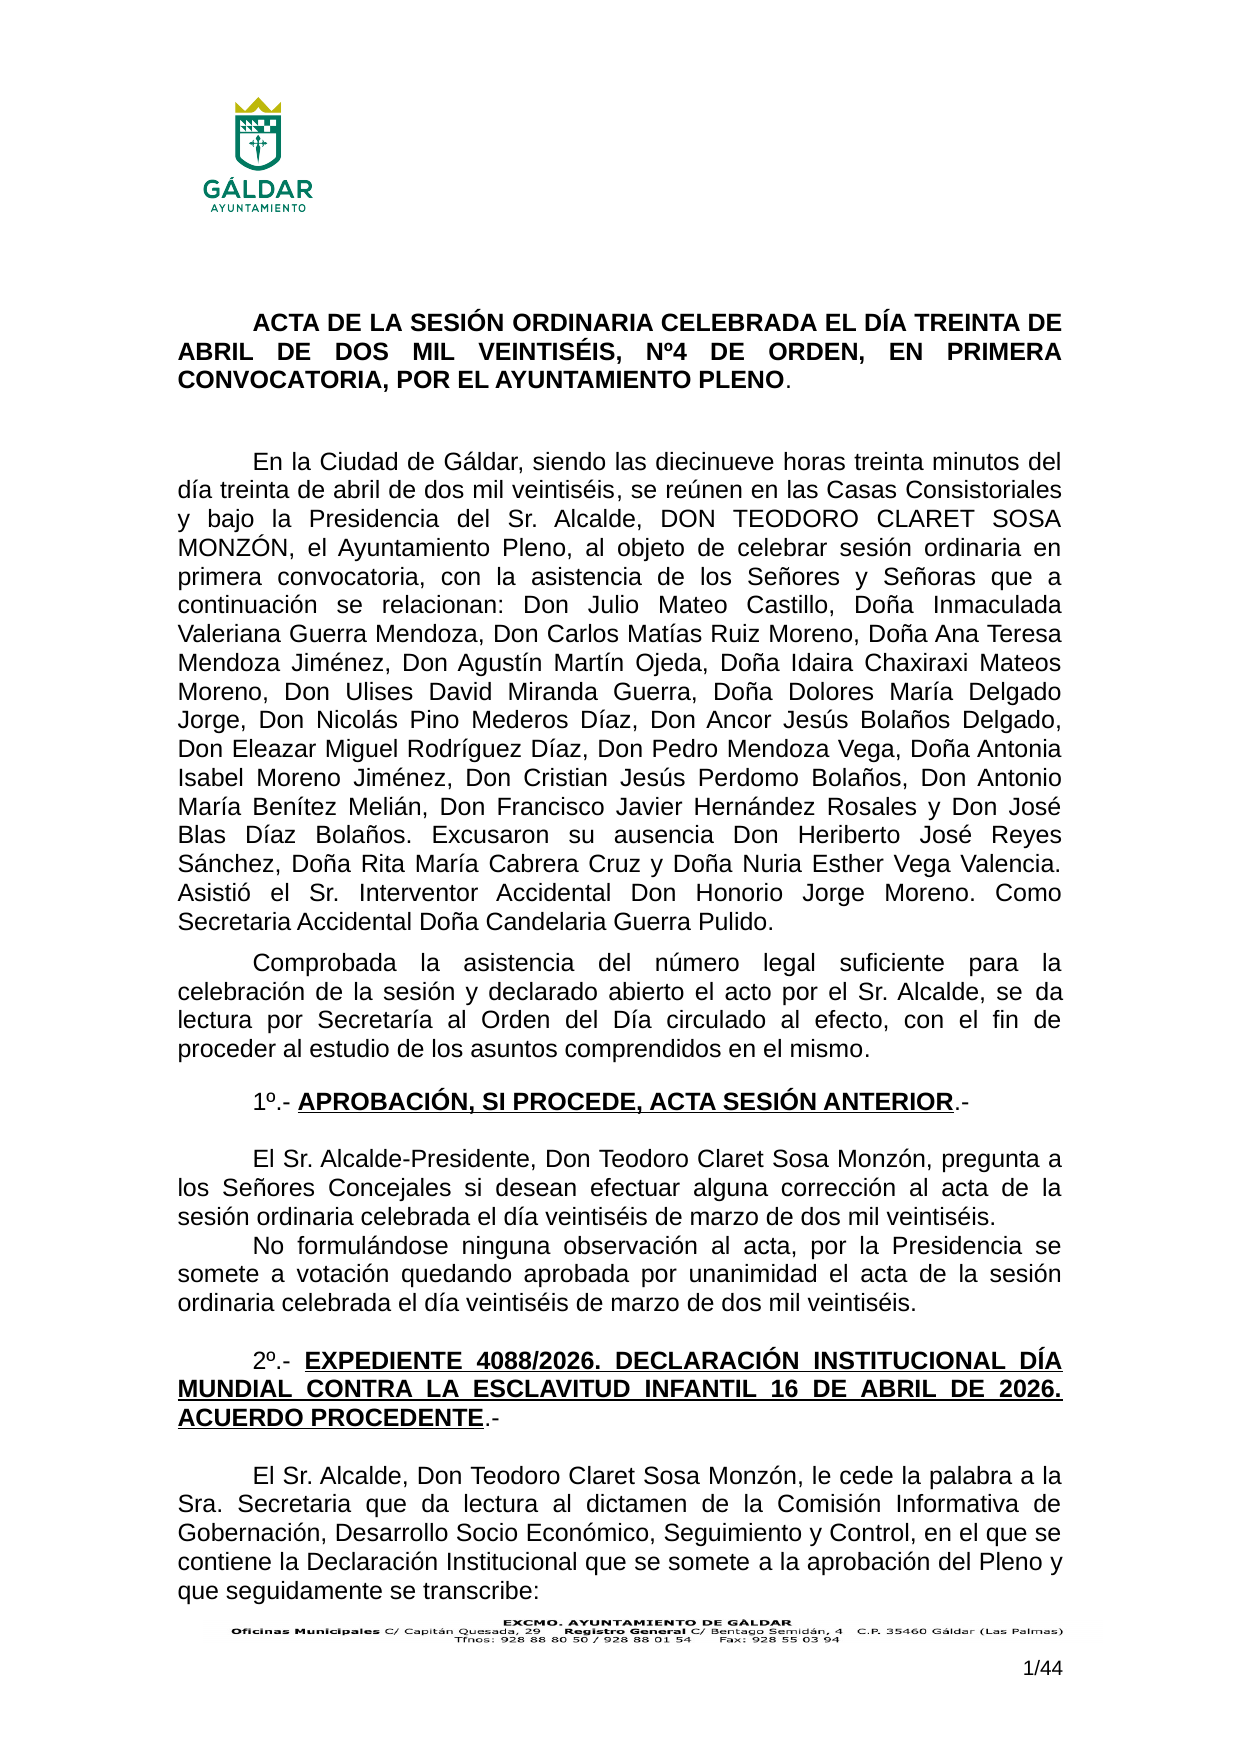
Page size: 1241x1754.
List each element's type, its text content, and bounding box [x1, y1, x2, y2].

text ACTA DE LA SESIÓN ORDINARIA CELEBRADA EL DÍA TREINTA DE ABRIL DE DOS MIL VEINTISÉIS, Nº4 DE ORDEN, EN PRIMERA CONVOCATORIA, POR EL AYUNTAMIENTO PLENO. [177, 308, 1063, 394]
text El Sr. Alcalde-Presidente, Don Teodoro Claret Sosa Monzón, pregunta a los Señores Concejales si desean efectuar alguna corrección al acta de la sesión ordinaria celebrada el día veintiséis de marzo de dos mil veintiséis. [177, 1144, 1063, 1231]
text No formulándose ninguna observación al acta, por la Presidencia se somete a votación quedando aprobada por unanimidad el acta de la sesión ordinaria celebrada el día veintiséis de marzo de dos mil veintiséis. [177, 1231, 1063, 1317]
picture [235, 1619, 1072, 1643]
text En la Ciudad de Gáldar, siendo las diecinueve horas treinta minutos del día treinta de abril de dos mil veintiséis, se reúnen en las Casas Consistoriales y bajo la Presidencia del Sr. Alcalde, DON TEODORO CLARET SOSA MONZÓN, el Ayuntamiento Pleno, al objeto de celebrar sesión ordinaria en primera convocatoria, con la asistencia de los Señores y Señoras que a continuación se relacionan: Don Julio Mateo Castillo, Doña Inmaculada Valeriana Guerra Mendoza, Don Carlos Matías Ruiz Moreno, Doña Ana Teresa Mendoza Jiménez, Don Agustín Martín Ojeda, Doña Idaira Chaxiraxi Mateos Moreno, Don Ulises David Miranda Guerra, Doña Dolores María Delgado Jorge, Don Nicolás Pino Mederos Díaz, Don Ancor Jesús Bolaños Delgado, Don Eleazar Miguel Rodríguez Díaz, Don Pedro Mendoza Vega, Doña Antonia Isabel Moreno Jiménez, Don Cristian Jesús Perdomo Bolaños, Don Antonio María Benítez Melián, Don Francisco Javier Hernández Rosales y Don José Blas Díaz Bolaños. Excusaron su ausencia Don Heriberto José Reyes Sánchez, Doña Rita María Cabrera Cruz y Doña Nuria Esther Vega Valencia. Asistió el Sr. Interventor Accidental Don Honorio Jorge Moreno. Como Secretaria Accidental Doña Candelaria Guerra Pulido. [177, 447, 1063, 935]
text 1º.- APROBACIÓN, SI PROCEDE, ACTA SESIÓN ANTERIOR.- [177, 1087, 1063, 1116]
picture [184, 73, 331, 235]
text Comprobada la asistencia del número legal suficiente para la celebración de la sesión y declarado abierto el acto por el Sr. Alcalde, se da lectura por Secretaría al Orden del Día circulado al efecto, con el fin de proceder al estudio de los asuntos comprendidos en el mismo. [177, 948, 1063, 1063]
text ACUERDO PROCEDENTE.- [177, 1400, 1063, 1432]
text El Sr. Alcalde, Don Teodoro Claret Sosa Monzón, le cede la palabra a la Sra. Secretaria que da lectura al dictamen de la Comisión Informativa de Gobernación, Desarrollo Socio Económico, Seguimiento y Control, en el que se contiene la Declaración Institucional que se somete a la aprobación del Pleno y que seguidamente se transcribe: [177, 1461, 1063, 1604]
text 2º.- EXPEDIENTE 4088/2026. DECLARACIÓN INSTITUCIONAL DÍA MUNDIAL CONTRA LA ESCLAVITUD INFANTIL 16 DE ABRIL DE 2026. [177, 1346, 1063, 1399]
